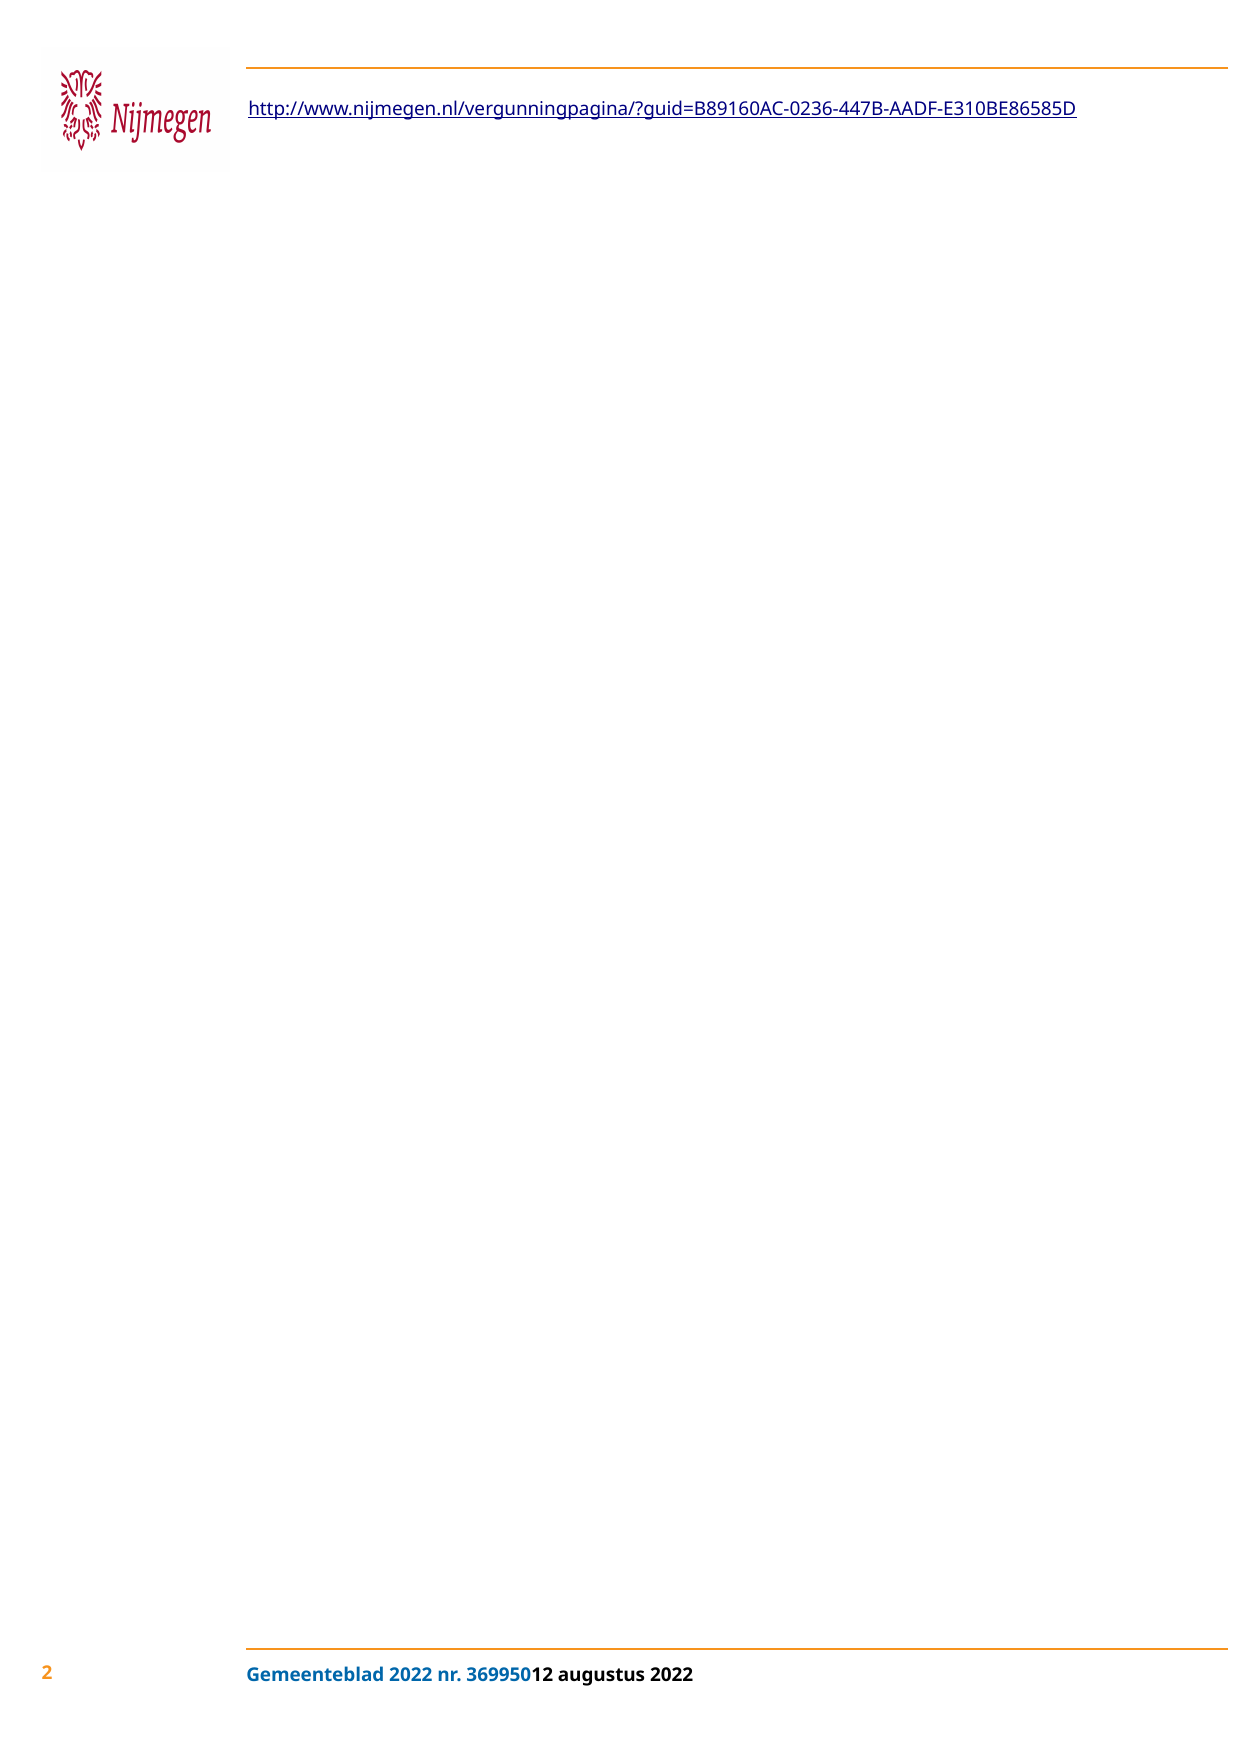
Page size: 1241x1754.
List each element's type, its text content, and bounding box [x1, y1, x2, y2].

text http://www.nijmegen.nl/vergunningpagina/?guid=B89160AC-0236-447B-AADF-E310BE86585D [248, 95, 1152, 121]
picture [41, 47, 231, 172]
